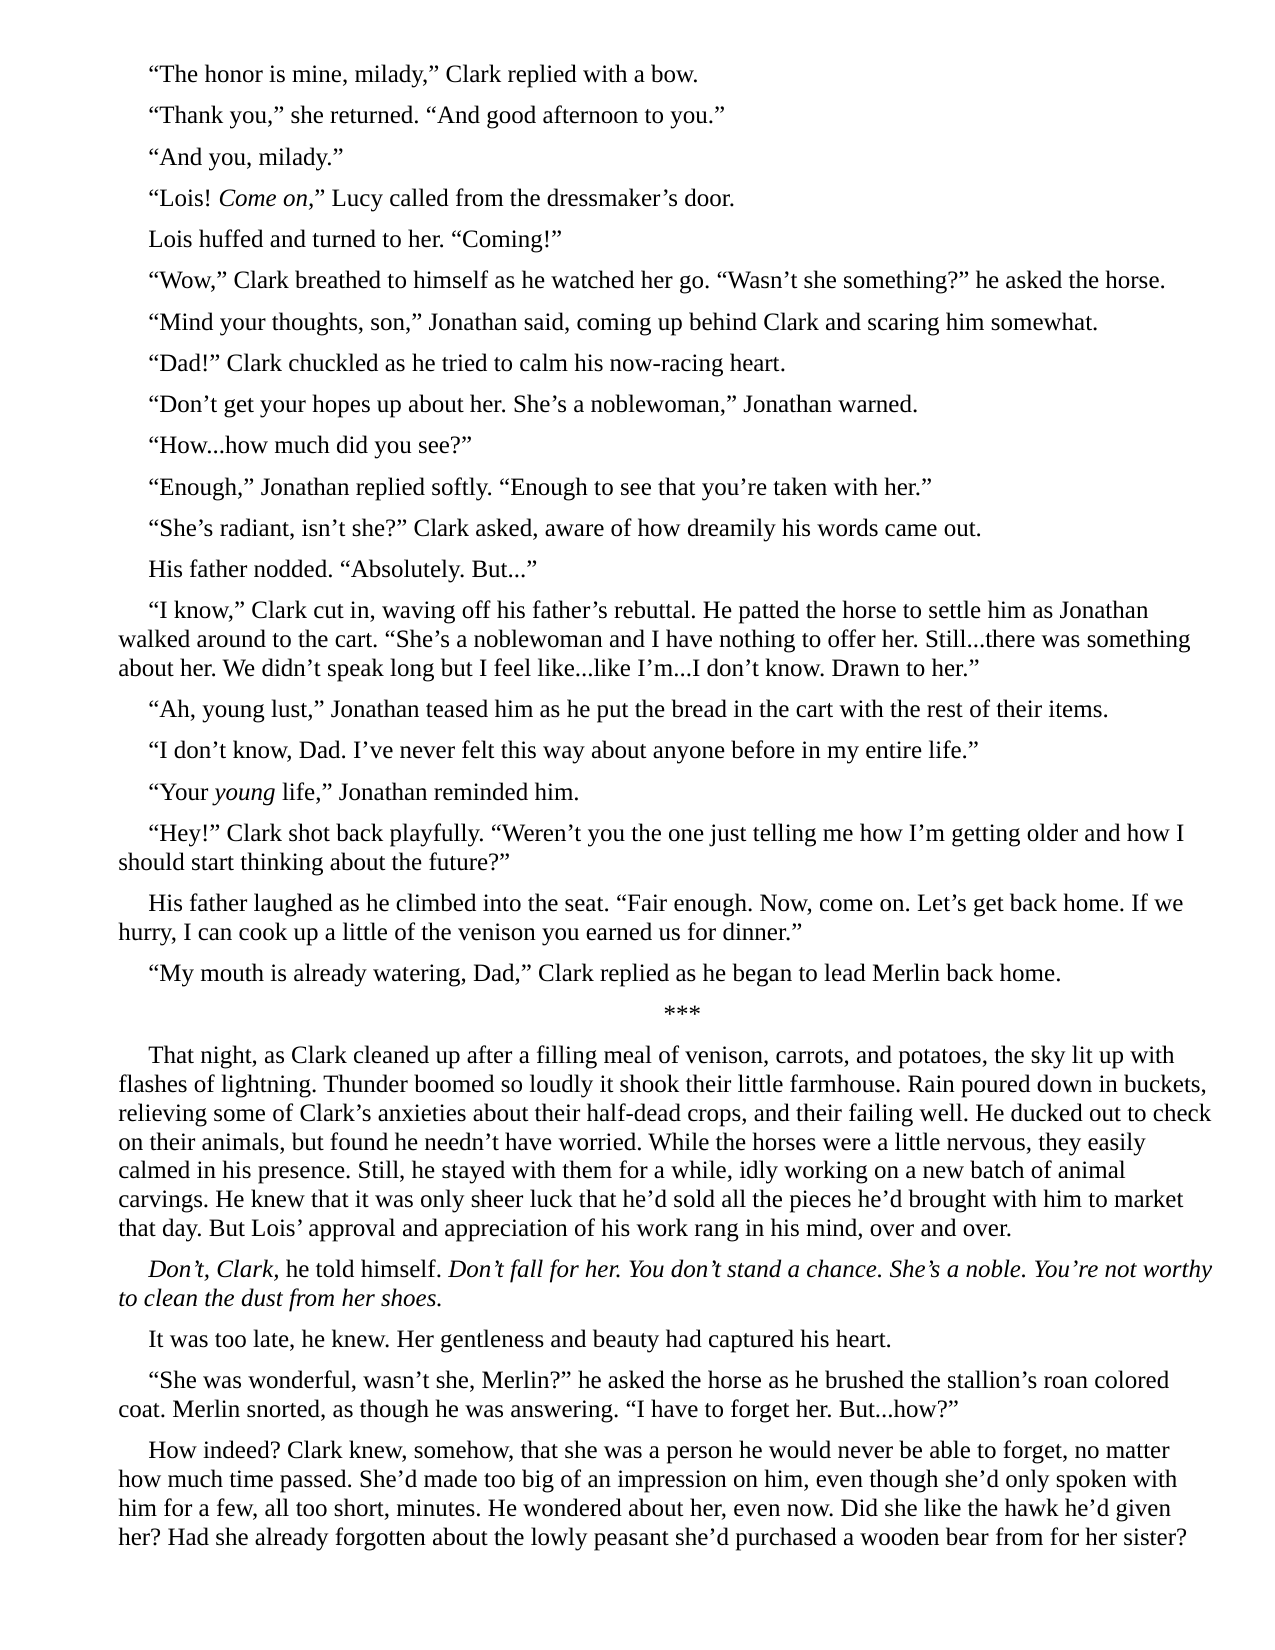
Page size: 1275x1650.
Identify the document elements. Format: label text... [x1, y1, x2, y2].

text It was too late, he knew. Her gentleness and beauty had captured his heart. [118, 1324, 1216, 1353]
text *** [118, 999, 1216, 1028]
text How indeed? Clark knew, somehow, that she was a person he would never be able to forget, no matter how much time passed. She’d made too big of an impression on him, even though she’d only spoken with him for a few, all too short, minutes. He wondered about her, even now. Did she like the hawk he’d given her? Had she already forgotten about the lowly peasant she’d purchased a wooden bear from for her sister? [118, 1435, 1216, 1550]
text “She was wonderful, wasn’t she, Merlin?” he asked the horse as he brushed the stallion’s roan colored coat. Merlin snorted, as though he was answering. “I have to forget her. But...how?” [118, 1365, 1216, 1423]
text His father laughed as he climbed into the seat. “Fair enough. Now, come on. Let’s get back home. If we hurry, I can cook up a little of the venison you earned us for dinner.” [118, 888, 1216, 945]
text His father nodded. “Absolutely. But...” [118, 554, 1216, 583]
text “Hey!” Clark shot back playfully. “Weren’t you the one just telling me how I’m getting older and how I should start thinking about the future?” [118, 818, 1216, 875]
text Lois huffed and turned to her. “Coming!” [118, 224, 1216, 253]
text “Your young life,” Jonathan reminded him. [118, 777, 1216, 805]
text “Lois! Come on,” Lucy called from the dressmaker’s door. [118, 183, 1216, 212]
text “How...how much did you see?” [118, 430, 1216, 459]
text “The honor is mine, milady,” Clark replied with a bow. [118, 59, 1216, 88]
text Don’t, Clark, he told himself. Don’t fall for her. You don’t stand a chance. She’s a noble. You’re not worthy to clean the dust from her shoes. [118, 1254, 1216, 1312]
text “Enough,” Jonathan replied softly. “Enough to see that you’re taken with her.” [118, 472, 1216, 500]
text That night, as Clark cleaned up after a filling meal of venison, carrots, and potatoes, the sky lit up with flashes of lightning. Thunder boomed so loudly it shook their little farmhouse. Rain poured down in buckets, relieving some of Clark’s anxieties about their half-dead crops, and their failing well. He ducked out to check on their animals, but found he needn’t have worried. While the horses were a little nervous, they easily calmed in his presence. Still, he stayed with them for a while, idly working on a new batch of animal carvings. He knew that it was only sheer luck that he’d sold all the pieces he’d brought with him to market that day. But Lois’ approval and appreciation of his work rang in his mind, over and over. [118, 1040, 1216, 1242]
text “Mind your thoughts, son,” Jonathan said, coming up behind Clark and scaring him somewhat. [118, 307, 1216, 335]
text “Ah, young lust,” Jonathan teased him as he put the bread in the cart with the rest of their items. [118, 694, 1216, 723]
text “My mouth is already watering, Dad,” Clark replied as he began to lead Merlin back home. [118, 958, 1216, 987]
text “Thank you,” she returned. “And good afternoon to you.” [118, 100, 1216, 129]
text “I don’t know, Dad. I’ve never felt this way about anyone before in my entire life.” [118, 735, 1216, 764]
text “And you, milady.” [118, 142, 1216, 170]
text “Dad!” Clark chuckled as he tried to calm his now-racing heart. [118, 348, 1216, 377]
text “Wow,” Clark breathed to himself as he watched her go. “Wasn’t she something?” he asked the horse. [118, 265, 1216, 294]
text “Don’t get your hopes up about her. She’s a noblewoman,” Jonathan warned. [118, 389, 1216, 418]
text “I know,” Clark cut in, waving off his father’s rebuttal. He patted the horse to settle him as Jonathan walked around to the cart. “She’s a noblewoman and I have nothing to offer her. Still...there was something about her. We didn’t speak long but I feel like...like I’m...I don’t know. Drawn to her.” [118, 595, 1216, 682]
text “She’s radiant, isn’t she?” Clark asked, aware of how dreamily his words came out. [118, 513, 1216, 542]
